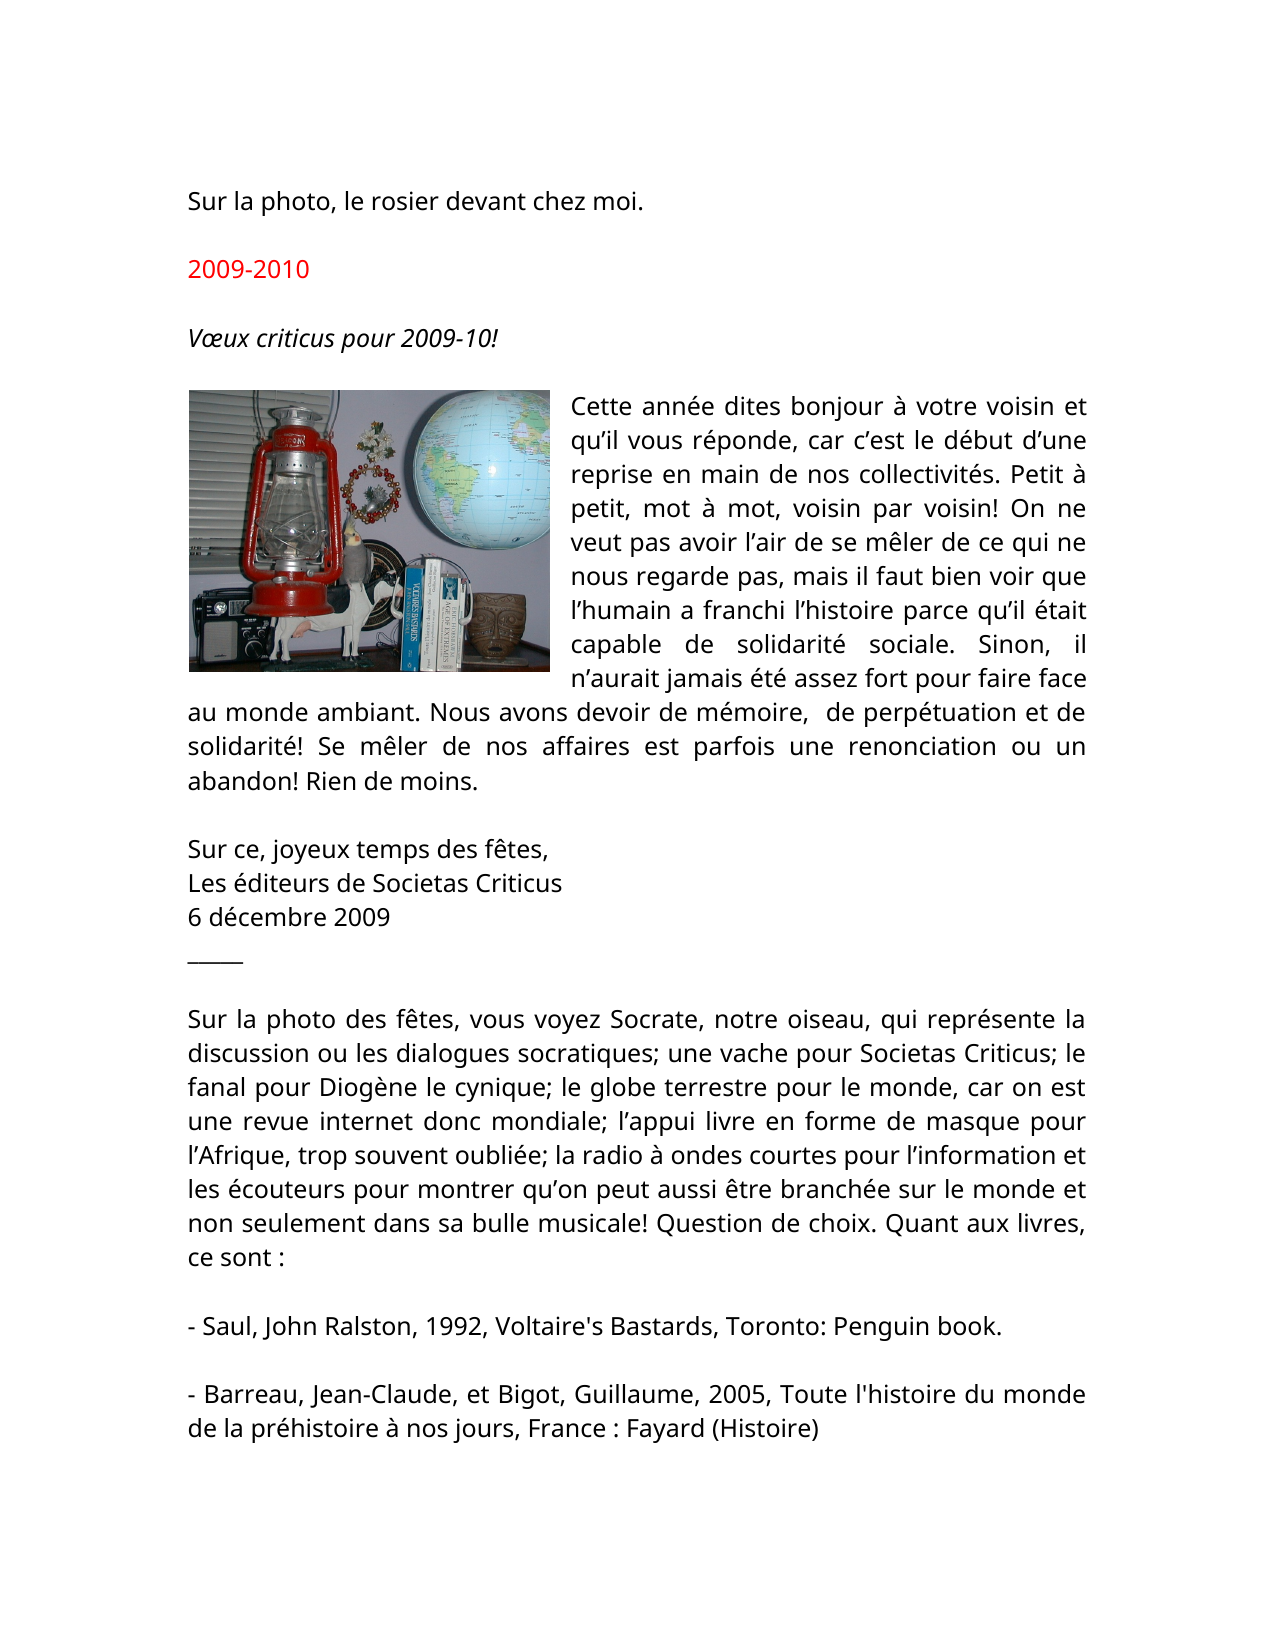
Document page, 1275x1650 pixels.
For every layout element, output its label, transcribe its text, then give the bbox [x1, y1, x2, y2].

text - Barreau, Jean-Claude, et Bigot, Guillaume, 2005, Toute l'histoire du monde de la préhistoire à nos jours, France : Fayard (Histoire) [187, 1376, 1087, 1444]
text 2009-2010 [187, 252, 1087, 286]
text Sur la photo des fêtes, vous voyez Socrate, notre oiseau, qui représente la discussion ou les dialogues socratiques; une vache pour Societas Criticus; le fanal pour Diogène le cynique; le globe terrestre pour le monde, car on est une revue internet donc mondiale; l’appui livre en forme de masque pour l’Afrique, trop souvent oubliée; la radio à ondes courtes pour l’information et les écouteurs pour montrer qu’on peut aussi être branchée sur le monde et non seulement dans sa bulle musicale! Question de choix. Quant aux livres, ce sont : [187, 1002, 1087, 1274]
text Sur la photo, le rosier devant chez moi. [187, 184, 1087, 218]
text Les éditeurs de Societas Criticus [187, 865, 1087, 899]
text Cette année dites bonjour à votre voisin et qu’il vous réponde, car c’est le début d’une reprise en main de nos collectivités. Petit à petit, mot à mot, voisin par voisin! On ne veut pas avoir l’air de se mêler de ce qui ne nous regarde pas, mais il faut bien voir que l’humain a franchi l’histoire parce qu’il était capable de solidarité sociale. Sinon, il n’aurait jamais été assez fort pour faire face au monde ambiant. Nous avons devoir de mémoire, de perpétuation et de solidarité! Se mêler de nos affaires est parfois une renonciation ou un abandon! Rien de moins. [187, 388, 1087, 797]
text - Saul, John Ralston, 1992, Voltaire's Bastards, Toronto: Penguin book. [187, 1308, 1087, 1342]
text _____ [187, 933, 1087, 967]
text 6 décembre 2009 [187, 899, 1087, 933]
text Sur ce, joyeux temps des fêtes, [187, 831, 1087, 865]
text Vœux criticus pour 2009-10! [187, 320, 1087, 354]
picture [189, 390, 550, 672]
